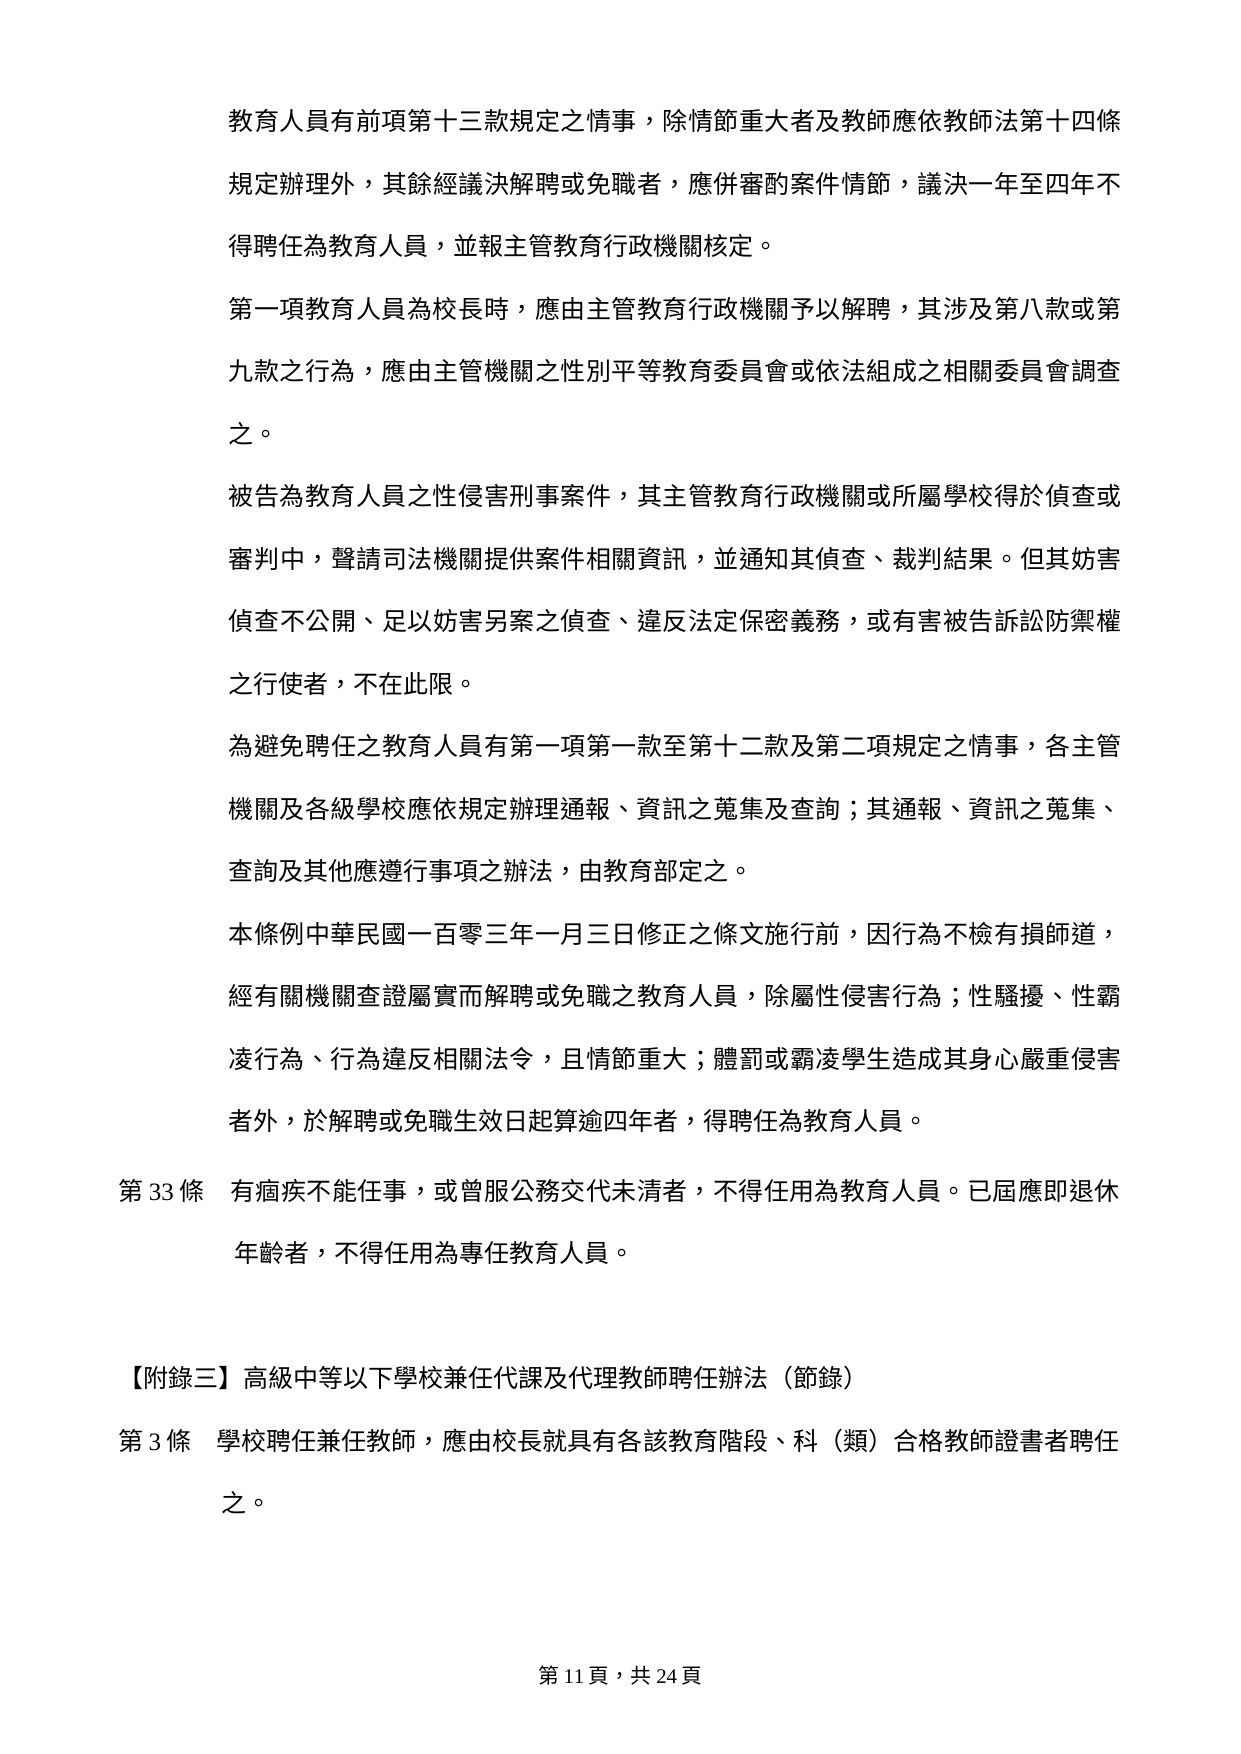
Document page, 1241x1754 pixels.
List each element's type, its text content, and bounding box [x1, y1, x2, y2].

text 本條例中華民國一百零三年一月三日修正之條文施行前，因行為不檢有損師道，經有關機關查證屬實而解聘或免職之教育人員，除屬性侵害行為；性騷擾、性霸凌行為、行為違反相關法令，且情節重大；體罰或霸凌學生造成其身心嚴重侵害者外，於解聘或免職生效日起算逾四年者，得聘任為教育人員。 [229, 891, 1122, 1141]
text 【附錄三】高級中等以下學校兼任代課及代理教師聘任辦法（節錄） [118, 1335, 1122, 1397]
text 教育人員有前項第十三款規定之情事，除情節重大者及教師應依教師法第十四條規定辦理外，其餘經議決解聘或免職者，應併審酌案件情節，議決一年至四年不得聘任為教育人員，並報主管教育行政機關核定。 [229, 78, 1122, 266]
text 第一項教育人員為校長時，應由主管教育行政機關予以解聘，其涉及第八款或第九款之行為，應由主管機關之性別平等教育委員會或依法組成之相關委員會調查之。 [229, 266, 1122, 453]
text 被告為教育人員之性侵害刑事案件，其主管教育行政機關或所屬學校得於偵查或審判中，聲請司法機關提供案件相關資訊，並通知其偵查、裁判結果。但其妨害偵查不公開、足以妨害另案之偵查、違反法定保密義務，或有害被告訴訟防禦權之行使者，不在此限。 [229, 453, 1122, 703]
text 第33條 有痼疾不能任事，或曾服公務交代未清者，不得任用為教育人員。已屆應即退休年齡者，不得任用為專任教育人員。 [118, 1147, 1122, 1272]
text 為避免聘任之教育人員有第一項第一款至第十二款及第二項規定之情事，各主管機關及各級學校應依規定辦理通報、資訊之蒐集及查詢；其通報、資訊之蒐集、查詢及其他應遵行事項之辦法，由教育部定之。 [229, 703, 1122, 891]
text 第3條 學校聘任兼任教師，應由校長就具有各該教育階段、科（類）合格教師證書者聘任之。 [118, 1397, 1122, 1522]
